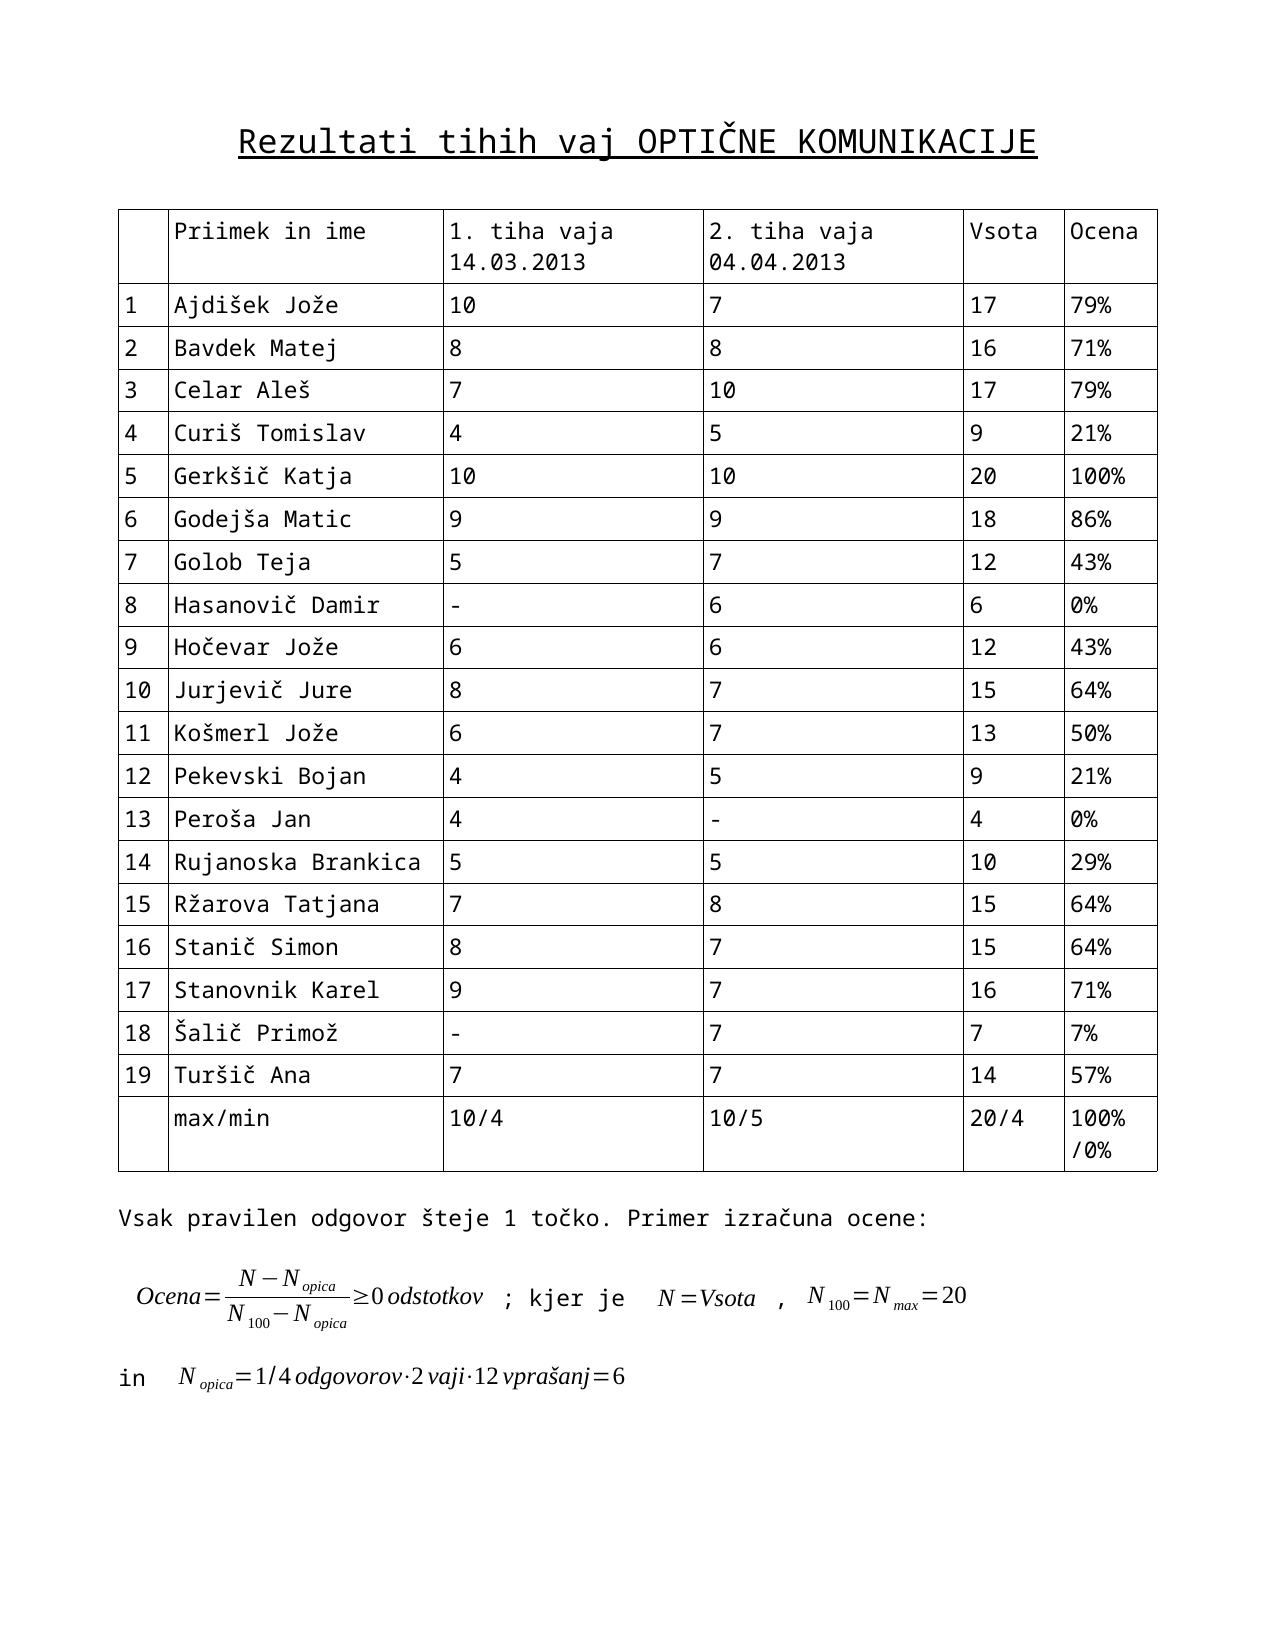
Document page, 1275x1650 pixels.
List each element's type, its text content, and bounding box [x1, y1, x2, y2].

table_cell 79% [1065, 284, 1157, 326]
table_cell 10 [704, 455, 963, 497]
table_cell 3 [119, 370, 168, 411]
table_cell Šalič Primož [169, 1012, 443, 1054]
table_cell 7 [704, 1012, 963, 1054]
table_cell 12 [964, 541, 1064, 583]
table_cell Stanovnik Karel [169, 969, 443, 1011]
table_cell 19 [119, 1055, 168, 1096]
table_cell 15 [964, 926, 1064, 968]
table_cell Golob Teja [169, 541, 443, 583]
table_cell 17 [964, 284, 1064, 326]
table_cell 10 [444, 284, 703, 326]
table_cell 4 [964, 798, 1064, 839]
table_cell 8 [704, 327, 963, 369]
table_cell 16 [964, 969, 1064, 1011]
table_cell 21% [1065, 755, 1157, 797]
table_cell 4 [444, 798, 703, 839]
table_cell 9 [119, 627, 168, 668]
table_cell 14 [964, 1055, 1064, 1096]
table_cell 11 [119, 712, 168, 754]
table_cell Pekevski Bojan [169, 755, 443, 797]
table_header 2. tiha vaja 04.04.2013 [704, 210, 963, 283]
table_cell [119, 1097, 168, 1171]
table_cell 5 [704, 412, 963, 454]
table_cell Jurjevič Jure [169, 669, 443, 711]
table_cell 7 [704, 1055, 963, 1096]
table_cell 9 [964, 412, 1064, 454]
table_cell 100% /0% [1065, 1097, 1157, 1171]
table_cell 71% [1065, 327, 1157, 369]
table_cell Gerkšič Katja [169, 455, 443, 497]
table_cell 21% [1065, 412, 1157, 454]
table_cell 7 [704, 926, 963, 968]
table_cell Rujanoska Brankica [169, 841, 443, 882]
table_cell 64% [1065, 884, 1157, 925]
table_cell 20/4 [964, 1097, 1064, 1171]
table_cell 1 [119, 284, 168, 326]
table_cell 7 [704, 284, 963, 326]
table_cell 86% [1065, 498, 1157, 540]
table_cell 17 [119, 969, 168, 1011]
table_cell - [444, 1012, 703, 1054]
table_cell 4 [444, 755, 703, 797]
table_cell 5 [704, 841, 963, 882]
table_cell 5 [444, 541, 703, 583]
table_cell 9 [444, 498, 703, 540]
table_cell 6 [444, 627, 703, 668]
table_cell 4 [119, 412, 168, 454]
text Vsak pravilen odgovor šteje 1 točko. Primer izračuna ocene: [118, 1202, 1157, 1233]
table_cell 2 [119, 327, 168, 369]
table_cell 71% [1065, 969, 1157, 1011]
table_cell 5 [704, 755, 963, 797]
table_header 1. tiha vaja 14.03.2013 [444, 210, 703, 283]
table_cell Celar Aleš [169, 370, 443, 411]
table_cell 8 [444, 669, 703, 711]
text in [118, 1362, 1157, 1393]
table_cell 7 [704, 669, 963, 711]
table_cell 10 [704, 370, 963, 411]
table_header Ocena [1065, 210, 1157, 283]
table_cell 7 [704, 969, 963, 1011]
table_cell 57% [1065, 1055, 1157, 1096]
table_cell 10/4 [444, 1097, 703, 1171]
table_cell 14 [119, 841, 168, 882]
table_cell 7 [704, 541, 963, 583]
table_cell 17 [964, 370, 1064, 411]
table_cell Curiš Tomislav [169, 412, 443, 454]
table_cell Bavdek Matej [169, 327, 443, 369]
table_cell - [704, 798, 963, 839]
table_cell 64% [1065, 669, 1157, 711]
table_cell 79% [1065, 370, 1157, 411]
table_cell 13 [964, 712, 1064, 754]
table_cell 6 [119, 498, 168, 540]
table_cell 7 [119, 541, 168, 583]
table_cell Košmerl Jože [169, 712, 443, 754]
table_cell 18 [119, 1012, 168, 1054]
table_cell - [444, 584, 703, 626]
table_cell 43% [1065, 541, 1157, 583]
table_cell Hočevar Jože [169, 627, 443, 668]
table_cell 9 [964, 755, 1064, 797]
table_cell 8 [444, 327, 703, 369]
table_cell 10 [444, 455, 703, 497]
table_header Priimek in ime [169, 210, 443, 283]
table_cell 12 [964, 627, 1064, 668]
table_cell 0% [1065, 584, 1157, 626]
text ; kjer je , [118, 1264, 1157, 1331]
table_cell 9 [444, 969, 703, 1011]
table_cell 6 [444, 712, 703, 754]
table_cell 20 [964, 455, 1064, 497]
table_cell max/min [169, 1097, 443, 1171]
table_cell 15 [964, 669, 1064, 711]
text Rezultati tihih vaj OPTIČNE KOMUNIKACIJE [118, 118, 1157, 163]
table_cell Ržarova Tatjana [169, 884, 443, 925]
table_cell 10 [119, 669, 168, 711]
table_cell 8 [704, 884, 963, 925]
table_cell 15 [119, 884, 168, 925]
table_cell 9 [704, 498, 963, 540]
table_cell Hasanovič Damir [169, 584, 443, 626]
table_cell 15 [964, 884, 1064, 925]
table_cell 7 [964, 1012, 1064, 1054]
table_cell 12 [119, 755, 168, 797]
table_cell Godejša Matic [169, 498, 443, 540]
table_cell 43% [1065, 627, 1157, 668]
table_cell 0% [1065, 798, 1157, 839]
table_cell 5 [444, 841, 703, 882]
table_cell 16 [964, 327, 1064, 369]
table_cell 64% [1065, 926, 1157, 968]
table_cell 7 [444, 884, 703, 925]
table_cell Ajdišek Jože [169, 284, 443, 326]
table_cell 6 [704, 584, 963, 626]
table_cell 8 [444, 926, 703, 968]
table_cell 13 [119, 798, 168, 839]
table_cell 10/5 [704, 1097, 963, 1171]
table_header [119, 210, 168, 283]
table_cell 7 [704, 712, 963, 754]
table_cell 10 [964, 841, 1064, 882]
table_cell 6 [964, 584, 1064, 626]
table_cell 4 [444, 412, 703, 454]
table_cell Stanič Simon [169, 926, 443, 968]
table_cell Turšič Ana [169, 1055, 443, 1096]
table_cell 6 [704, 627, 963, 668]
table_cell 5 [119, 455, 168, 497]
table_cell 7 [444, 1055, 703, 1096]
table_cell Peroša Jan [169, 798, 443, 839]
table_cell 7% [1065, 1012, 1157, 1054]
table_cell 29% [1065, 841, 1157, 882]
table_cell 8 [119, 584, 168, 626]
table_cell 100% [1065, 455, 1157, 497]
table_cell 7 [444, 370, 703, 411]
table_cell 18 [964, 498, 1064, 540]
table_cell 50% [1065, 712, 1157, 754]
table_header Vsota [964, 210, 1064, 283]
table_cell 16 [119, 926, 168, 968]
